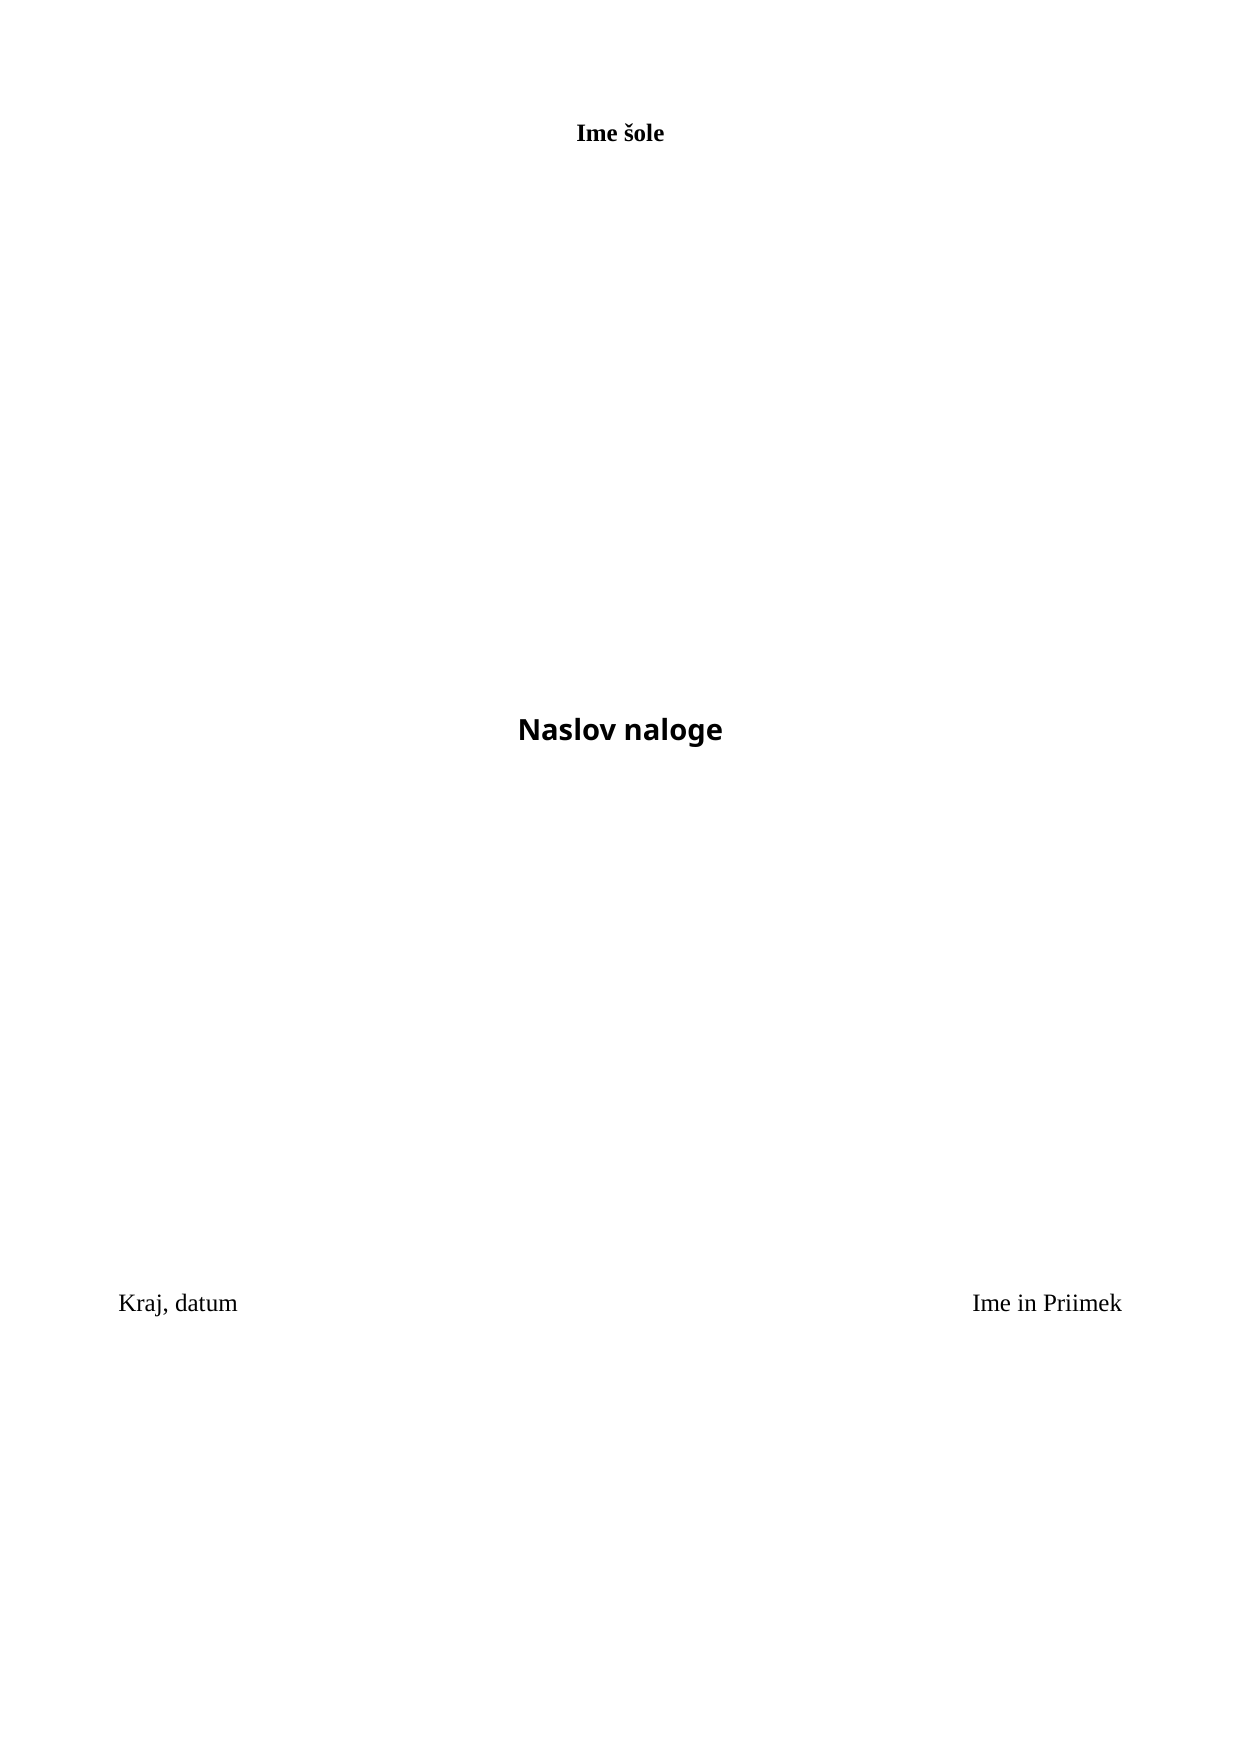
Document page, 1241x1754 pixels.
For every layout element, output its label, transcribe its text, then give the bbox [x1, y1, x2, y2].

text Kraj, datum Ime in Priimek [118, 1288, 1122, 1317]
text Ime šole [118, 118, 1122, 147]
text Naslov naloge [118, 709, 1122, 748]
